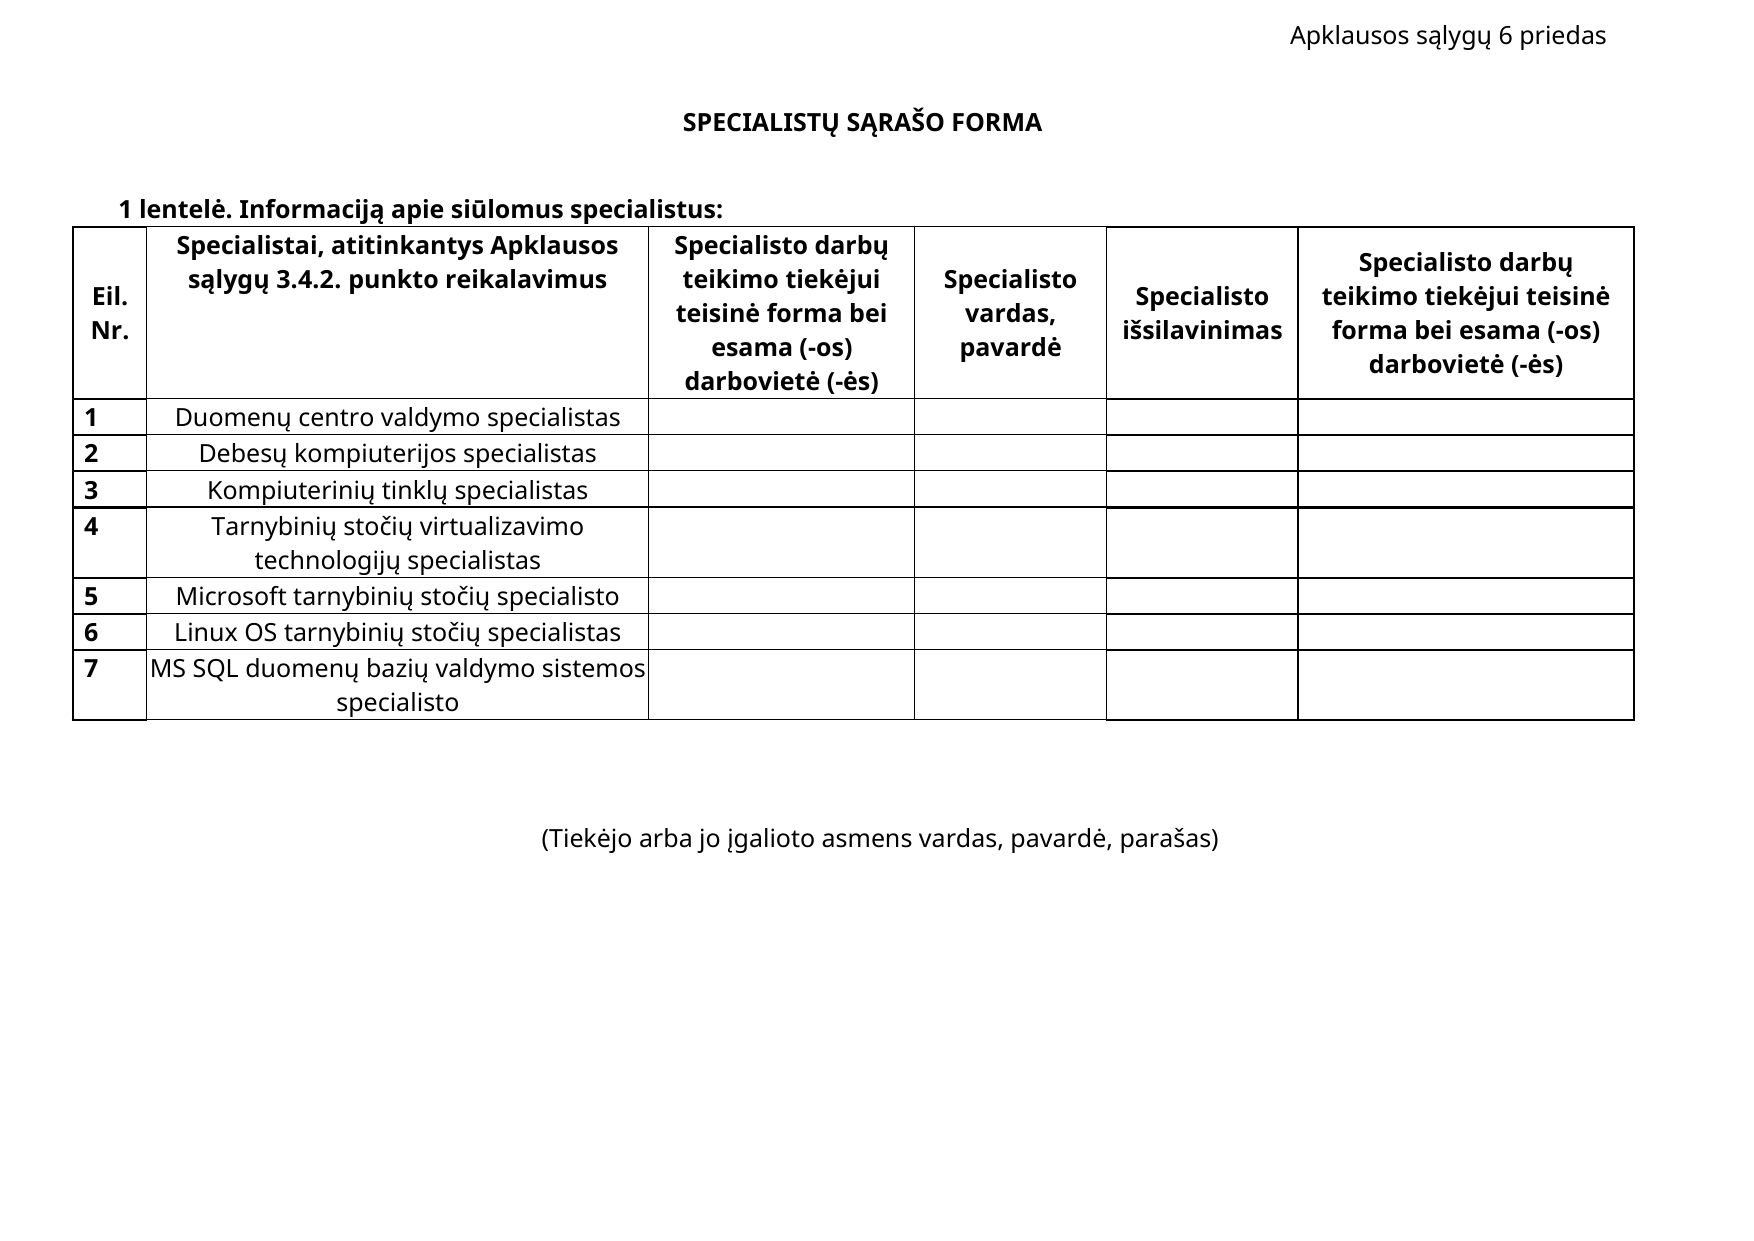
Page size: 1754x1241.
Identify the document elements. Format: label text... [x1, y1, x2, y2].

table_header Specialisto vardas, pavardė [915, 227, 1106, 398]
table_cell [915, 399, 1106, 434]
table_cell [649, 471, 914, 506]
table_cell [1107, 400, 1297, 434]
table_cell [649, 650, 914, 719]
table_cell [915, 578, 1106, 613]
table_cell 1 [74, 400, 146, 434]
table_header Specialisto darbų teikimo tiekėjui teisinė forma bei esama (-os) darbovietė (-ės) [649, 227, 914, 398]
table_cell [915, 614, 1106, 649]
table_cell [649, 508, 914, 577]
table_cell Microsoft tarnybinių stočių specialisto [147, 578, 648, 613]
table_cell 2 [74, 436, 146, 470]
table_cell [1107, 651, 1297, 719]
table_cell [1107, 509, 1297, 577]
table_cell [649, 435, 914, 470]
table_cell [649, 614, 914, 649]
table_cell 6 [74, 615, 146, 649]
table_cell 4 [74, 509, 146, 577]
table_cell [1299, 615, 1633, 649]
table_cell 5 [74, 579, 146, 613]
table_cell [1107, 472, 1297, 506]
table_cell 3 [74, 472, 146, 506]
table_cell [1299, 509, 1633, 577]
table_cell [1299, 472, 1633, 506]
table_cell [1299, 436, 1633, 470]
table_cell Duomenų centro valdymo specialistas [147, 399, 648, 434]
table_cell Tarnybinių stočių virtualizavimo technologijų specialistas [147, 508, 648, 577]
table_header Eil. Nr. [74, 228, 146, 398]
table_cell [1299, 400, 1633, 434]
table_cell [649, 578, 914, 613]
text (Tiekėjo arba jo įgalioto asmens vardas, pavardė, parašas) [118, 821, 1636, 854]
table_cell [1107, 579, 1297, 613]
text 1 lentelė. Informaciją apie siūlomus specialistus: [118, 191, 1636, 226]
table_cell [1299, 651, 1633, 719]
table_cell [915, 471, 1106, 506]
table_cell Debesų kompiuterijos specialistas [147, 435, 648, 470]
table_cell [1299, 579, 1633, 613]
table_header Specialisto išsilavinimas [1107, 228, 1297, 398]
table_cell [915, 650, 1106, 719]
table_cell [915, 435, 1106, 470]
table_cell Linux OS tarnybinių stočių specialistas [147, 614, 648, 649]
table_cell Kompiuterinių tinklų specialistas [147, 471, 648, 506]
table_header Specialistai, atitinkantys Apklausos sąlygų 3.4.2. punkto reikalavimus [147, 227, 648, 398]
table_cell [649, 399, 914, 434]
text Apklausos sąlygų 6 priedas [118, 18, 1607, 52]
table_cell [1107, 615, 1297, 649]
table_header Specialisto darbų teikimo tiekėjui teisinė forma bei esama (-os) darbovietė (-ės) [1299, 228, 1633, 398]
table_cell MS SQL duomenų bazių valdymo sistemos specialisto [147, 650, 648, 719]
table_cell 7 [74, 651, 146, 719]
table_cell [1107, 436, 1297, 470]
table_cell [915, 508, 1106, 577]
text SPECIALISTŲ SĄRAŠO FORMA [118, 104, 1607, 139]
